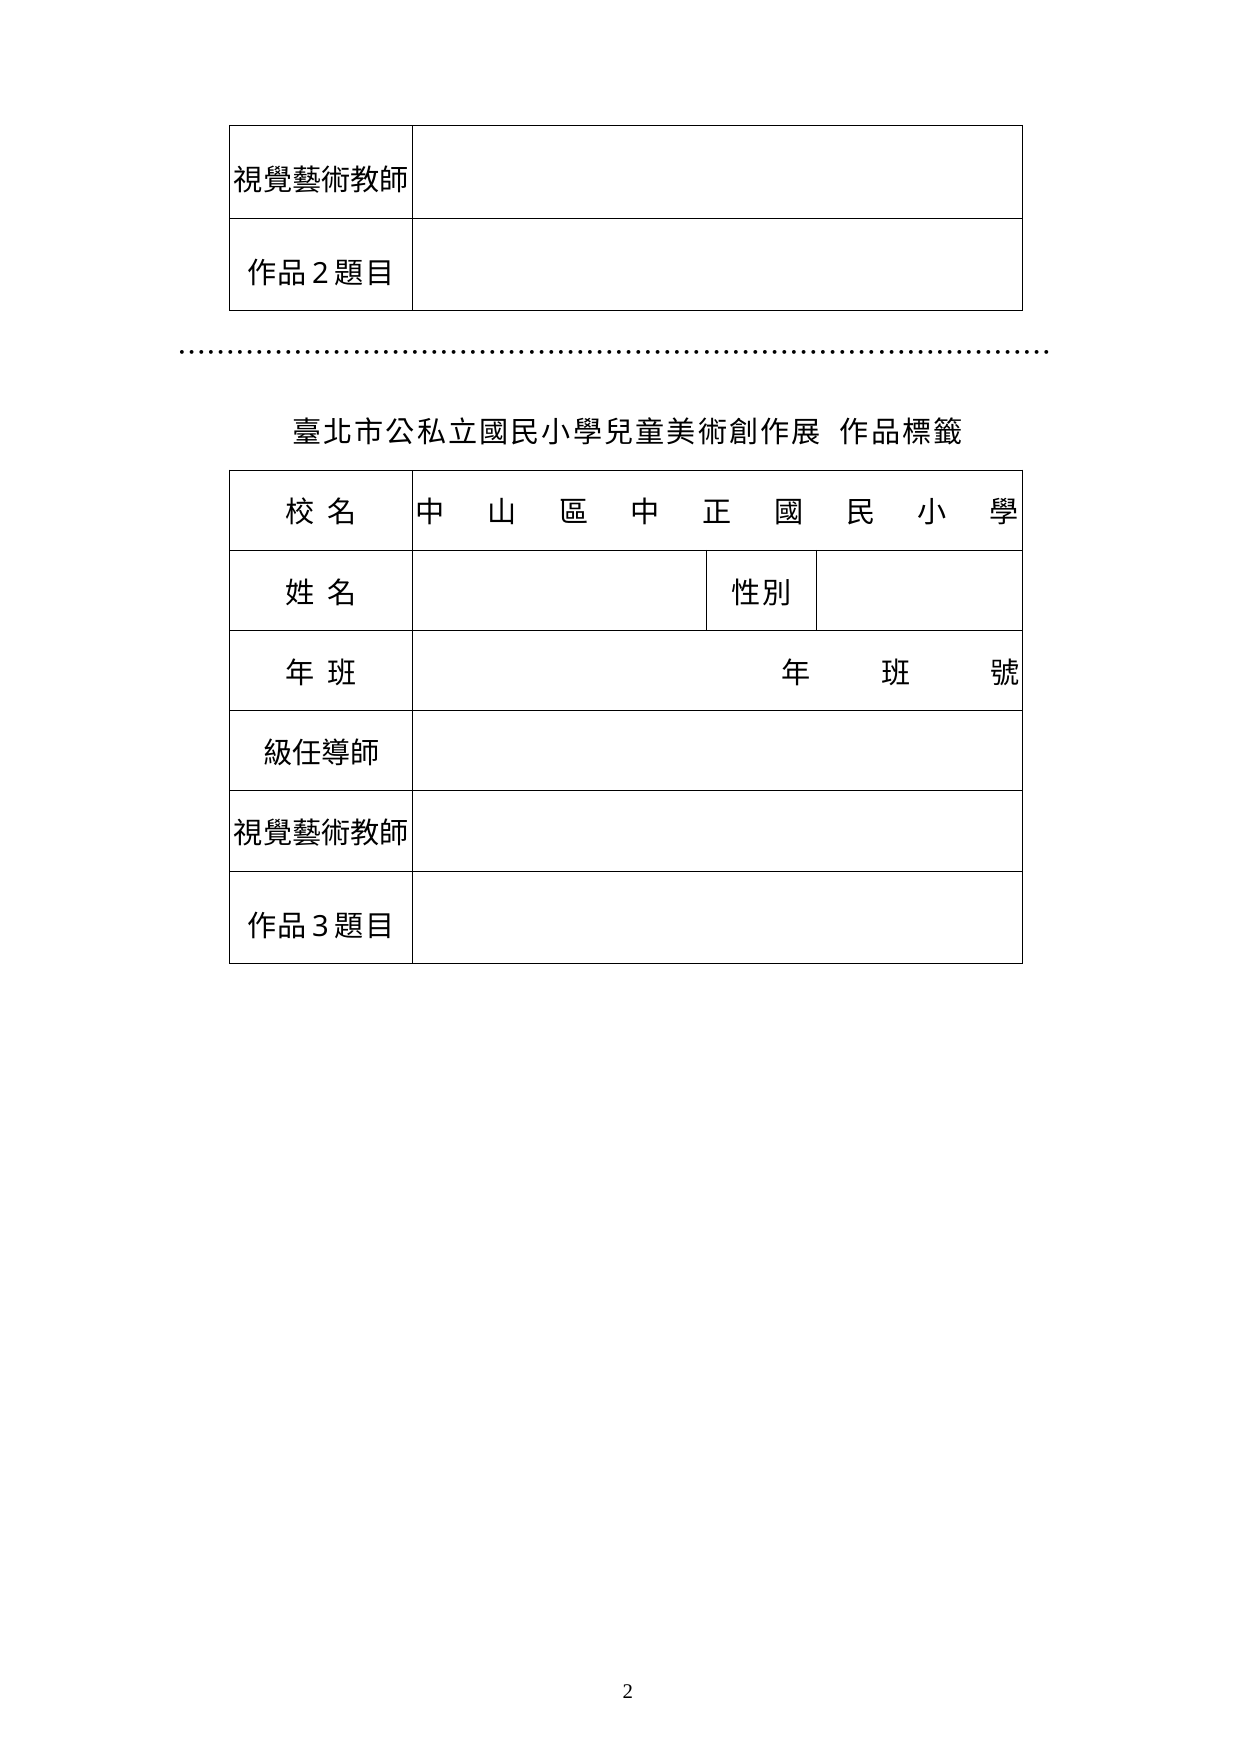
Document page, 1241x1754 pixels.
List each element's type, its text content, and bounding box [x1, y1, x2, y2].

table_cell 視覺藝術教師 [230, 126, 412, 217]
table_cell [413, 791, 1022, 871]
table_cell 作品2題目 [230, 219, 412, 310]
table_cell 作品3題目 [230, 872, 412, 963]
text 臺北市公私立國民小學兒童美術創作展 作品標籤 [148, 390, 1107, 469]
table_cell [413, 219, 1022, 310]
table_cell 姓 名 [230, 551, 412, 630]
table_cell [413, 872, 1022, 963]
table_cell [413, 126, 1022, 217]
table_cell 年 班 號 [413, 631, 1022, 710]
table_cell [817, 551, 1022, 630]
table_cell 年 班 [230, 631, 412, 710]
table_cell [413, 551, 706, 630]
table_cell 性別 [707, 551, 816, 630]
table_header 中山區中正國民小學 [413, 471, 1022, 550]
table_cell 視覺藝術教師 [230, 791, 412, 871]
text ……………………………………………………………………………… [148, 311, 1107, 390]
table_cell [413, 711, 1022, 790]
table_cell 級任導師 [230, 711, 412, 790]
table_header 校 名 [230, 471, 412, 550]
